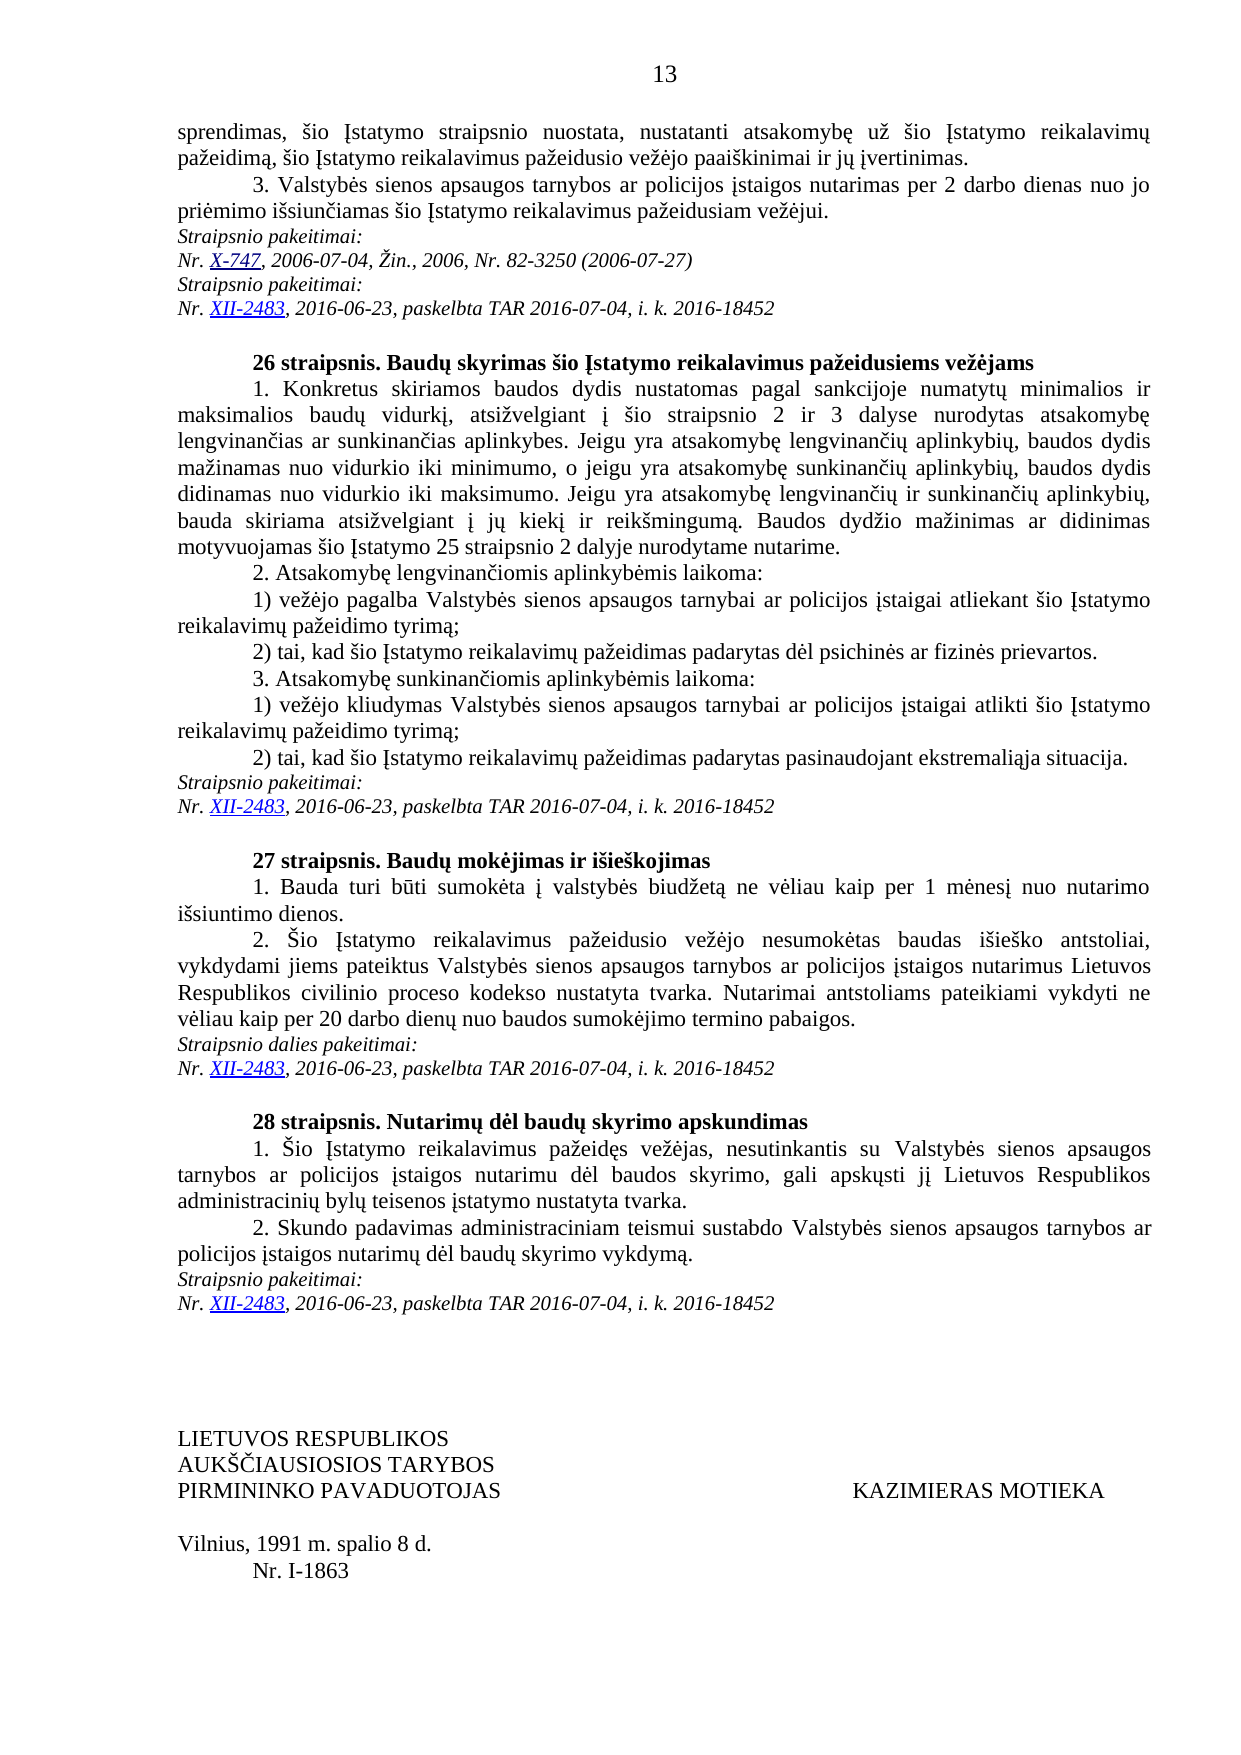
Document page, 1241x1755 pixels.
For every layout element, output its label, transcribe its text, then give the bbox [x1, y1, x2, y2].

text 3. Valstybės sienos apsaugos tarnybos ar policijos įstaigos nutarimas per 2 darbo dienas nuo jo priėmimo išsiunčiamas šio Įstatymo reikalavimus pažeidusiam vežėjui. [177, 171, 1152, 223]
text Nr. XII-2483, 2016-06-23, paskelbta TAR 2016-07-04, i. k. 2016-18452 [177, 296, 1152, 320]
text 1. Bauda turi būti sumokėta į valstybės biudžetą ne vėliau kaip per 1 mėnesį nuo nutarimo išsiuntimo dienos. [177, 873, 1152, 926]
text Nr. X-747, 2006-07-04, Žin., 2006, Nr. 82-3250 (2006-07-27) [177, 248, 1152, 272]
text Nr. I-1863 [177, 1557, 1152, 1583]
text 28 straipsnis. Nutarimų dėl baudų skyrimo apskundimas [177, 1108, 1152, 1135]
text Straipsnio pakeitimai: [177, 272, 1152, 296]
text Straipsnio pakeitimai: [177, 770, 1152, 794]
text 3. Atsakomybę sunkinančiomis aplinkybėmis laikoma: [177, 665, 1152, 691]
text 27 straipsnis. Baudų mokėjimas ir išieškojimas [177, 847, 1152, 873]
text 2. Šio Įstatymo reikalavimus pažeidusio vežėjo nesumokėtas baudas išieško antstoliai, vykdydami jiems pateiktus Valstybės sienos apsaugos tarnybos ar policijos įstaigos nutarimus Lietuvos Respublikos civilinio proceso kodekso nustatyta tvarka. Nutarimai antstoliams pateikiami vykdyti ne vėliau kaip per 20 darbo dienų nuo baudos sumokėjimo termino pabaigos. [177, 926, 1152, 1032]
text Straipsnio dalies pakeitimai: [177, 1032, 1152, 1056]
text Straipsnio pakeitimai: [177, 223, 1152, 248]
text AUKŠČIAUSIOSIOS TARYBOS [177, 1451, 1152, 1478]
text 2) tai, kad šio Įstatymo reikalavimų pažeidimas padarytas pasinaudojant ekstremaliąja situacija. [177, 744, 1152, 770]
text sprendimas, šio Įstatymo straipsnio nuostata, nustatanti atsakomybę už šio Įstatymo reikalavimų pažeidimą, šio Įstatymo reikalavimus pažeidusio vežėjo paaiškinimai ir jų įvertinimas. [177, 118, 1152, 171]
text 2. Atsakomybę lengvinančiomis aplinkybėmis laikoma: [177, 559, 1152, 586]
text 2) tai, kad šio Įstatymo reikalavimų pažeidimas padarytas dėl psichinės ar fizinės prievartos. [177, 638, 1152, 665]
text 1) vežėjo pagalba Valstybės sienos apsaugos tarnybai ar policijos įstaigai atliekant šio Įstatymo reikalavimų pažeidimo tyrimą; [177, 586, 1152, 638]
text 1. Šio Įstatymo reikalavimus pažeidęs vežėjas, nesutinkantis su Valstybės sienos apsaugos tarnybos ar policijos įstaigos nutarimu dėl baudos skyrimo, gali apskųsti jį Lietuvos Respublikos administracinių bylų teisenos įstatymo nustatyta tvarka. [177, 1135, 1152, 1214]
text Nr. XII-2483, 2016-06-23, paskelbta TAR 2016-07-04, i. k. 2016-18452 [177, 1056, 1152, 1080]
text Vilnius, 1991 m. spalio 8 d. [177, 1530, 1152, 1557]
text LIETUVOS RESPUBLIKOS [177, 1425, 1152, 1451]
text PIRMININKO PAVADUOTOJAS KAZIMIERAS MOTIEKA [177, 1478, 1152, 1504]
text Nr. XII-2483, 2016-06-23, paskelbta TAR 2016-07-04, i. k. 2016-18452 [177, 794, 1152, 818]
text 1. Konkretus skiriamos baudos dydis nustatomas pagal sankcijoje numatytų minimalios ir maksimalios baudų vidurkį, atsižvelgiant į šio straipsnio 2 ir 3 dalyse nurodytas atsakomybę lengvinančias ar sunkinančias aplinkybes. Jeigu yra atsakomybę lengvinančių aplinkybių, baudos dydis mažinamas nuo vidurkio iki minimumo, o jeigu yra atsakomybę sunkinančių aplinkybių, baudos dydis didinamas nuo vidurkio iki maksimumo. Jeigu yra atsakomybę lengvinančių ir sunkinančių aplinkybių, bauda skiriama atsižvelgiant į jų kiekį ir reikšmingumą. Baudos dydžio mažinimas ar didinimas motyvuojamas šio Įstatymo 25 straipsnio 2 dalyje nurodytame nutarime. [177, 375, 1152, 559]
text Nr. XII-2483, 2016-06-23, paskelbta TAR 2016-07-04, i. k. 2016-18452 [177, 1291, 1152, 1315]
text 2. Skundo padavimas administraciniam teismui sustabdo Valstybės sienos apsaugos tarnybos ar policijos įstaigos nutarimų dėl baudų skyrimo vykdymą. [177, 1214, 1152, 1267]
text 26 straipsnis. Baudų skyrimas šio Įstatymo reikalavimus pažeidusiems vežėjams [177, 348, 1152, 375]
text 1) vežėjo kliudymas Valstybės sienos apsaugos tarnybai ar policijos įstaigai atlikti šio Įstatymo reikalavimų pažeidimo tyrimą; [177, 691, 1152, 744]
text Straipsnio pakeitimai: [177, 1267, 1152, 1291]
